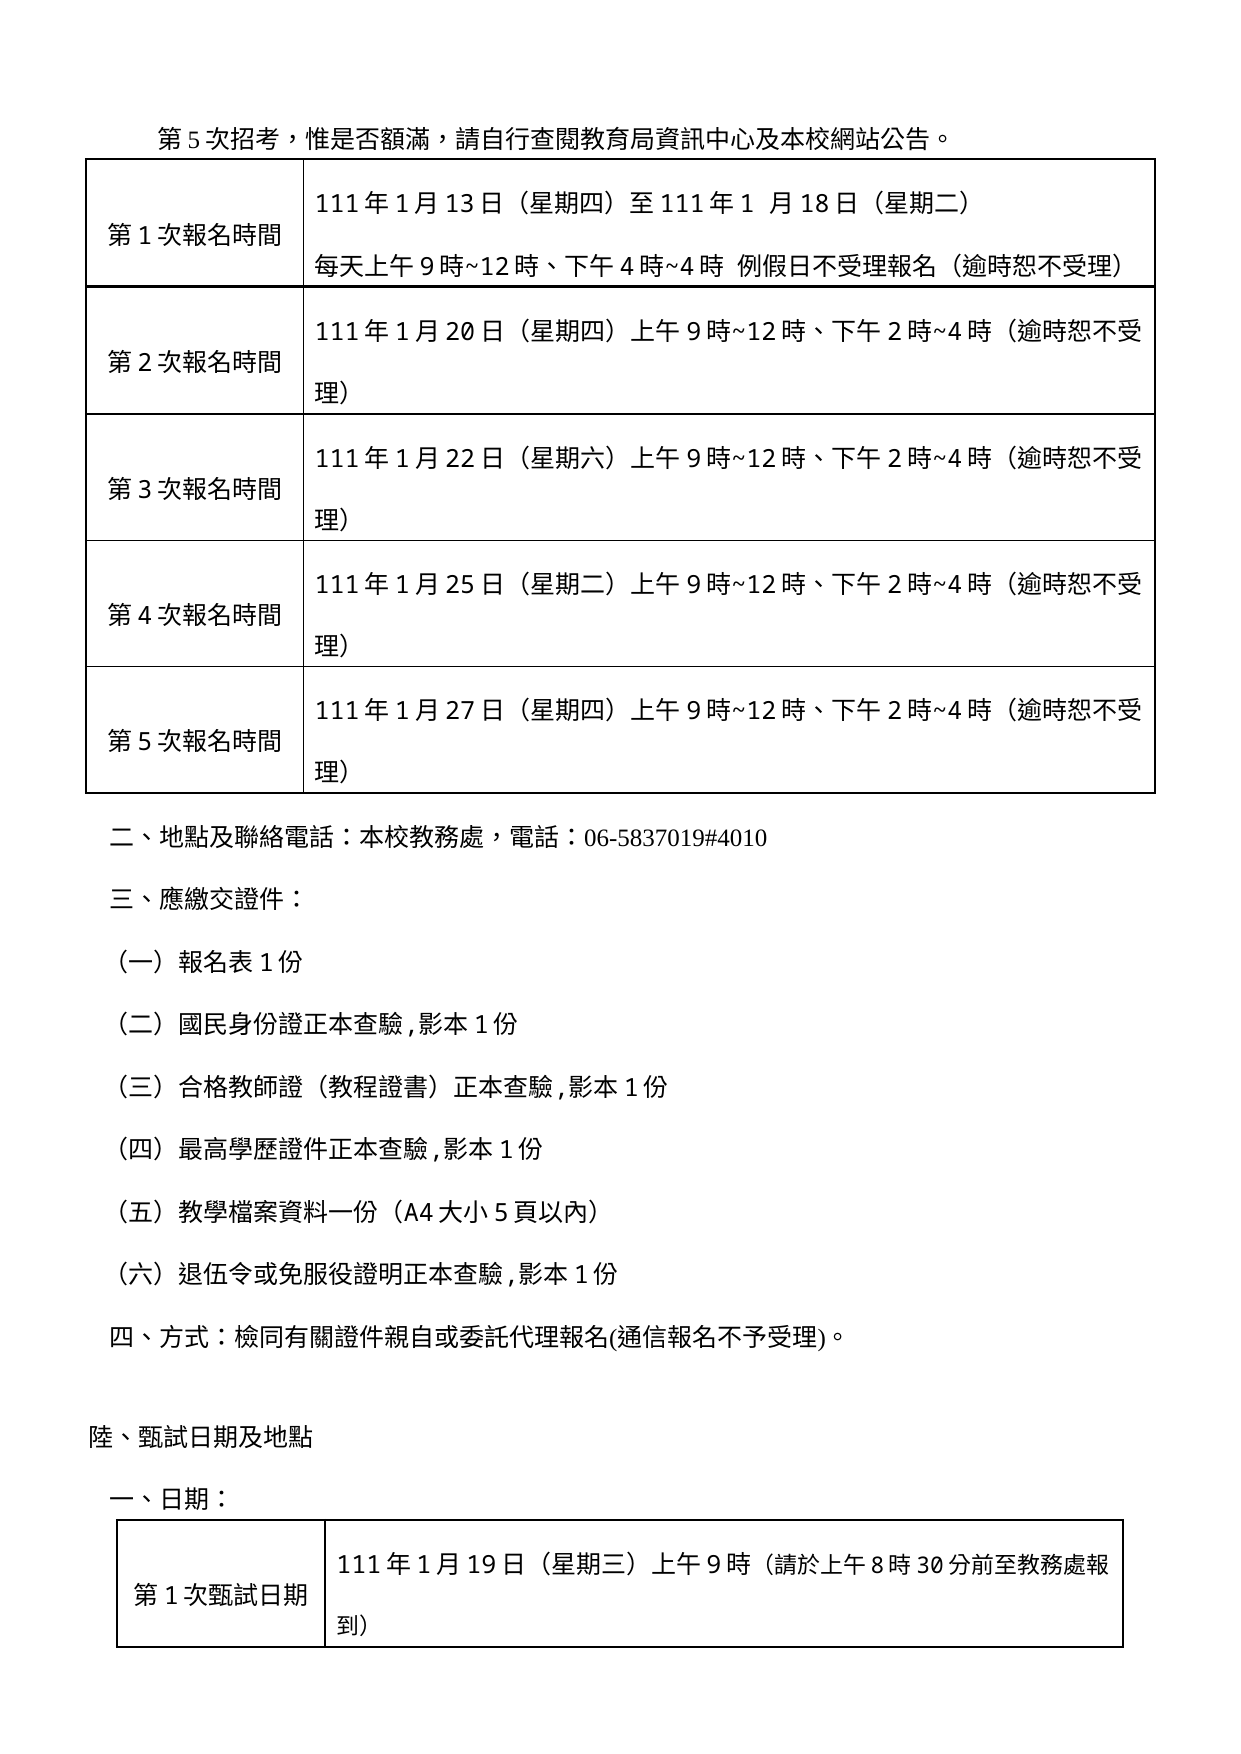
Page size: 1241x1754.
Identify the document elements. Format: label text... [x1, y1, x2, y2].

list 陸、甄試日期及地點 [89, 1394, 1152, 1456]
table_header 第1次甄試日期 [118, 1521, 324, 1646]
text 二、地點及聯絡電話：本校教務處，電話：06-5837019#4010 [109, 794, 1152, 856]
text （五）教學檔案資料一份（A4大小5頁以內） [89, 1169, 1152, 1231]
table_cell 111年1月27日（星期四）上午9時~12時、下午2時~4時（逾時恕不受理） [304, 667, 1154, 792]
table_header 第1次報名時間 [87, 160, 303, 285]
text 三、應繳交證件： [109, 856, 1152, 919]
table_cell 第3次報名時間 [87, 415, 303, 539]
table_header 111年1月19日（星期三）上午9時（請於上午8時30分前至教務處報到） [326, 1521, 1122, 1646]
table_cell 第4次報名時間 [87, 541, 303, 666]
text （二）國民身份證正本查驗,影本1份 [89, 981, 1152, 1044]
text （四）最高學歷證件正本查驗,影本1份 [89, 1106, 1152, 1169]
text （一）報名表1份 [89, 919, 1152, 981]
table_cell 111年1月20日（星期四）上午9時~12時、下午2時~4時（逾時恕不受理） [304, 288, 1154, 412]
table_cell 第2次報名時間 [87, 288, 303, 412]
text （六）退伍令或免服役證明正本查驗,影本1份 [89, 1231, 1152, 1294]
text 四、方式：檢同有關證件親自或委託代理報名(通信報名不予受理)。 [109, 1294, 1152, 1356]
table_cell 第5次報名時間 [87, 667, 303, 792]
text 一、日期： [109, 1456, 1152, 1519]
table_cell 111年1月25日（星期二）上午9時~12時、下午2時~4時（逾時恕不受理） [304, 541, 1154, 666]
table_cell 111年1月22日（星期六）上午9時~12時、下午2時~4時（逾時恕不受理） [304, 415, 1154, 539]
text 第5次招考，惟是否額滿，請自行查閱教育局資訊中心及本校網站公告。 [89, 96, 1152, 158]
text （三）合格教師證（教程證書）正本查驗,影本1份 [89, 1044, 1152, 1106]
table_header 111年1月13日（星期四）至111年1 月18日（星期二） 每天上午9時~12時、下午4時~4時 例假日不受理報名（逾時恕不受理） [304, 160, 1154, 285]
